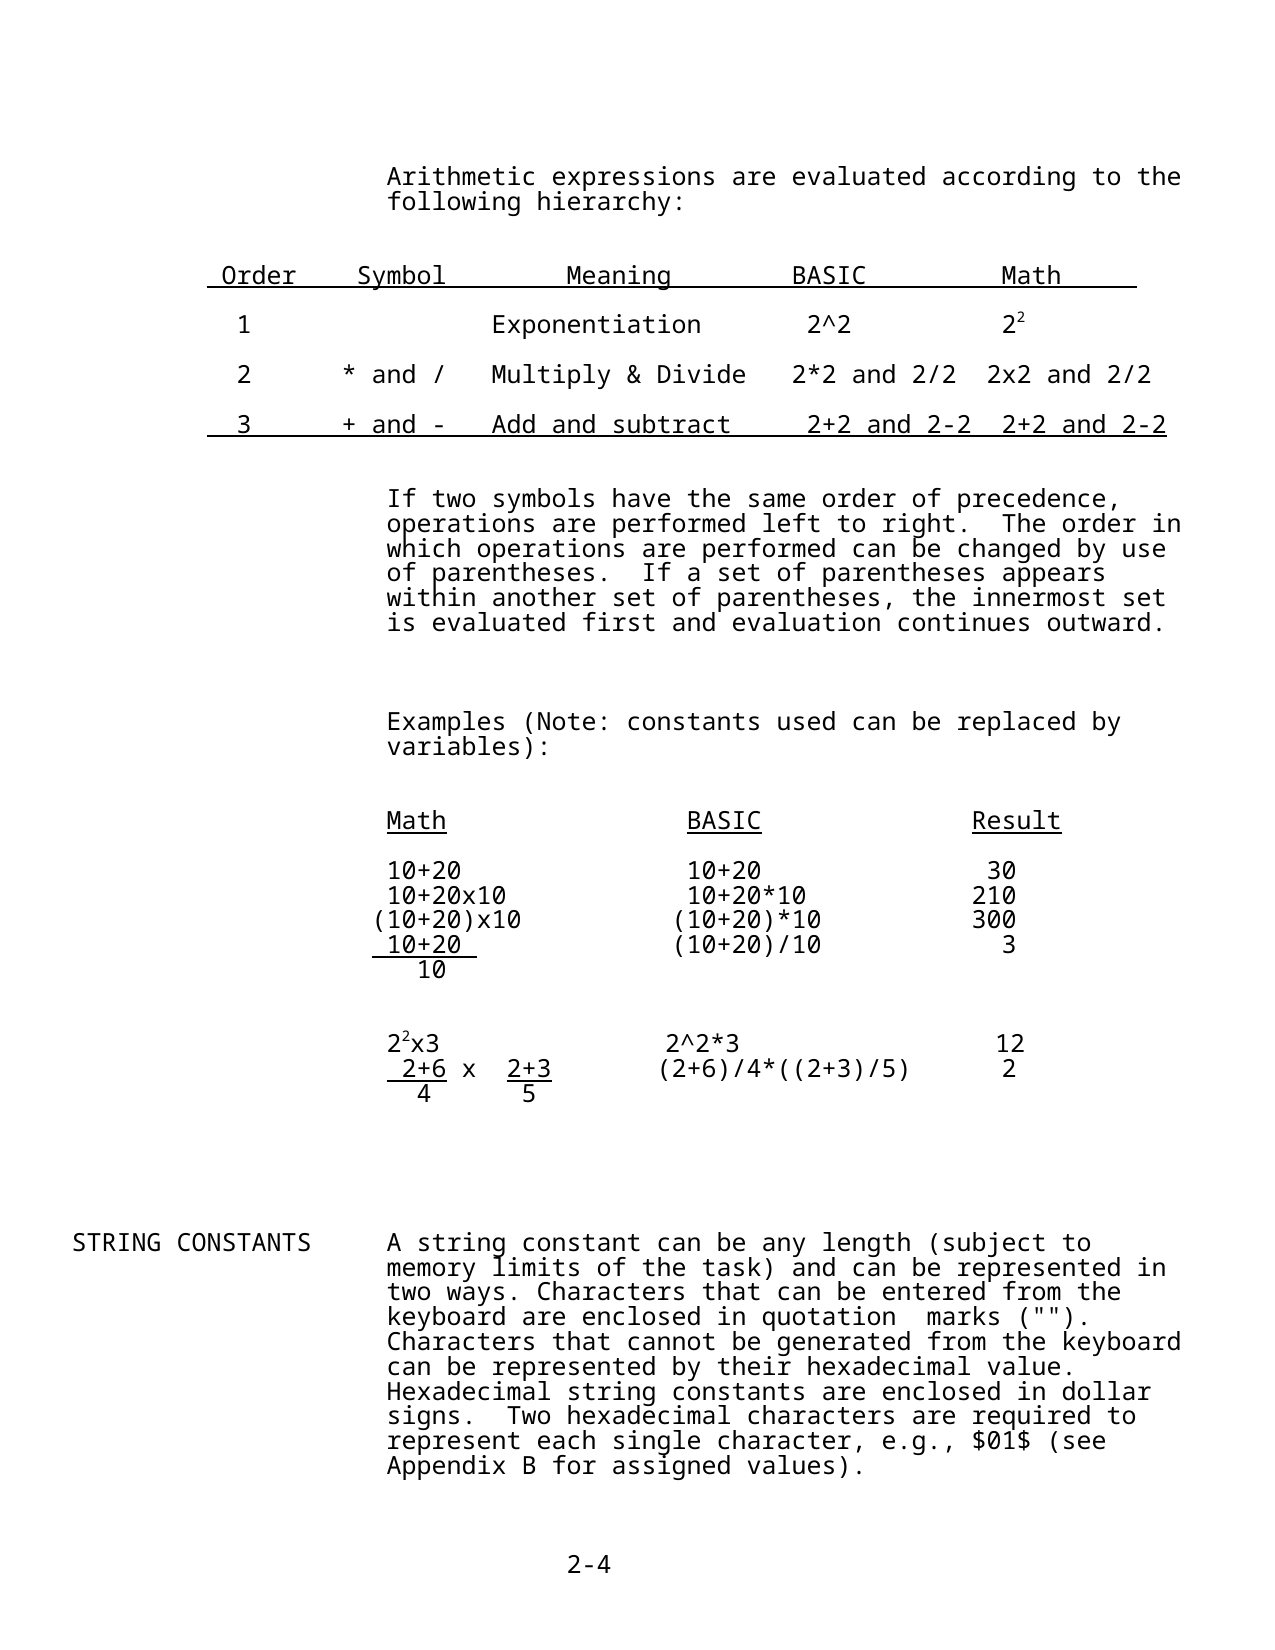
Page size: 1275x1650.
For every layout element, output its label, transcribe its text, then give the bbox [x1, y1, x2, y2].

text 1 Exponentiation 2^2 22 [41, 314, 1234, 339]
text 10+20x10 10+20*10 210 [41, 884, 1234, 909]
text operations are performed left to right. The order in [41, 512, 1234, 537]
text which operations are performed can be changed by use [41, 537, 1234, 562]
text 2+6 x 2+3 (2+6)/4*((2+3)/5) 2 [41, 1058, 1234, 1083]
text Math BASIC Result [41, 810, 1234, 835]
text 2-4 [41, 1554, 1234, 1578]
text variables): [41, 736, 1234, 760]
text 10+20 10+20 30 [41, 859, 1234, 884]
text signs. Two hexadecimal characters are required to [41, 1405, 1234, 1430]
text memory limits of the task) and can be represented in [41, 1256, 1234, 1281]
text two ways. Characters that can be entered from the [41, 1281, 1234, 1306]
text keyboard are enclosed in quotation marks (""). [41, 1306, 1234, 1331]
text 22x3 2^2*3 12 [41, 1033, 1234, 1058]
text STRING CONSTANTS A string constant can be any length (subject to [41, 1231, 1234, 1256]
text represent each single character, e.g., $01$ (see [41, 1430, 1234, 1454]
text 10 [41, 959, 1234, 983]
text (10+20)x10 (10+20)*10 300 [41, 909, 1234, 934]
text within another set of parentheses, the innermost set [41, 587, 1234, 612]
text If two symbols have the same order of precedence, [41, 488, 1234, 512]
text 2 * and / Multiply & Divide 2*2 and 2/2 2x2 and 2/2 [41, 364, 1234, 388]
text Examples (Note: constants used can be replaced by [41, 711, 1234, 736]
text can be represented by their hexadecimal value. [41, 1355, 1234, 1380]
text Characters that cannot be generated from the keyboard [41, 1331, 1234, 1355]
text 4 5 [41, 1083, 1234, 1107]
text of parentheses. If a set of parentheses appears [41, 562, 1234, 587]
text Arithmetic expressions are evaluated according to the [41, 165, 1234, 190]
text Appendix B for assigned values). [41, 1454, 1234, 1479]
text 3 + and - Add and subtract 2+2 and 2-2 2+2 and 2-2 [41, 413, 1234, 438]
text following hierarchy: [41, 190, 1234, 215]
text Hexadecimal string constants are enclosed in dollar [41, 1380, 1234, 1405]
text Order Symbol Meaning BASIC Math [41, 264, 1234, 289]
text is evaluated first and evaluation continues outward. [41, 612, 1234, 636]
text 10+20 (10+20)/10 3 [41, 934, 1234, 959]
